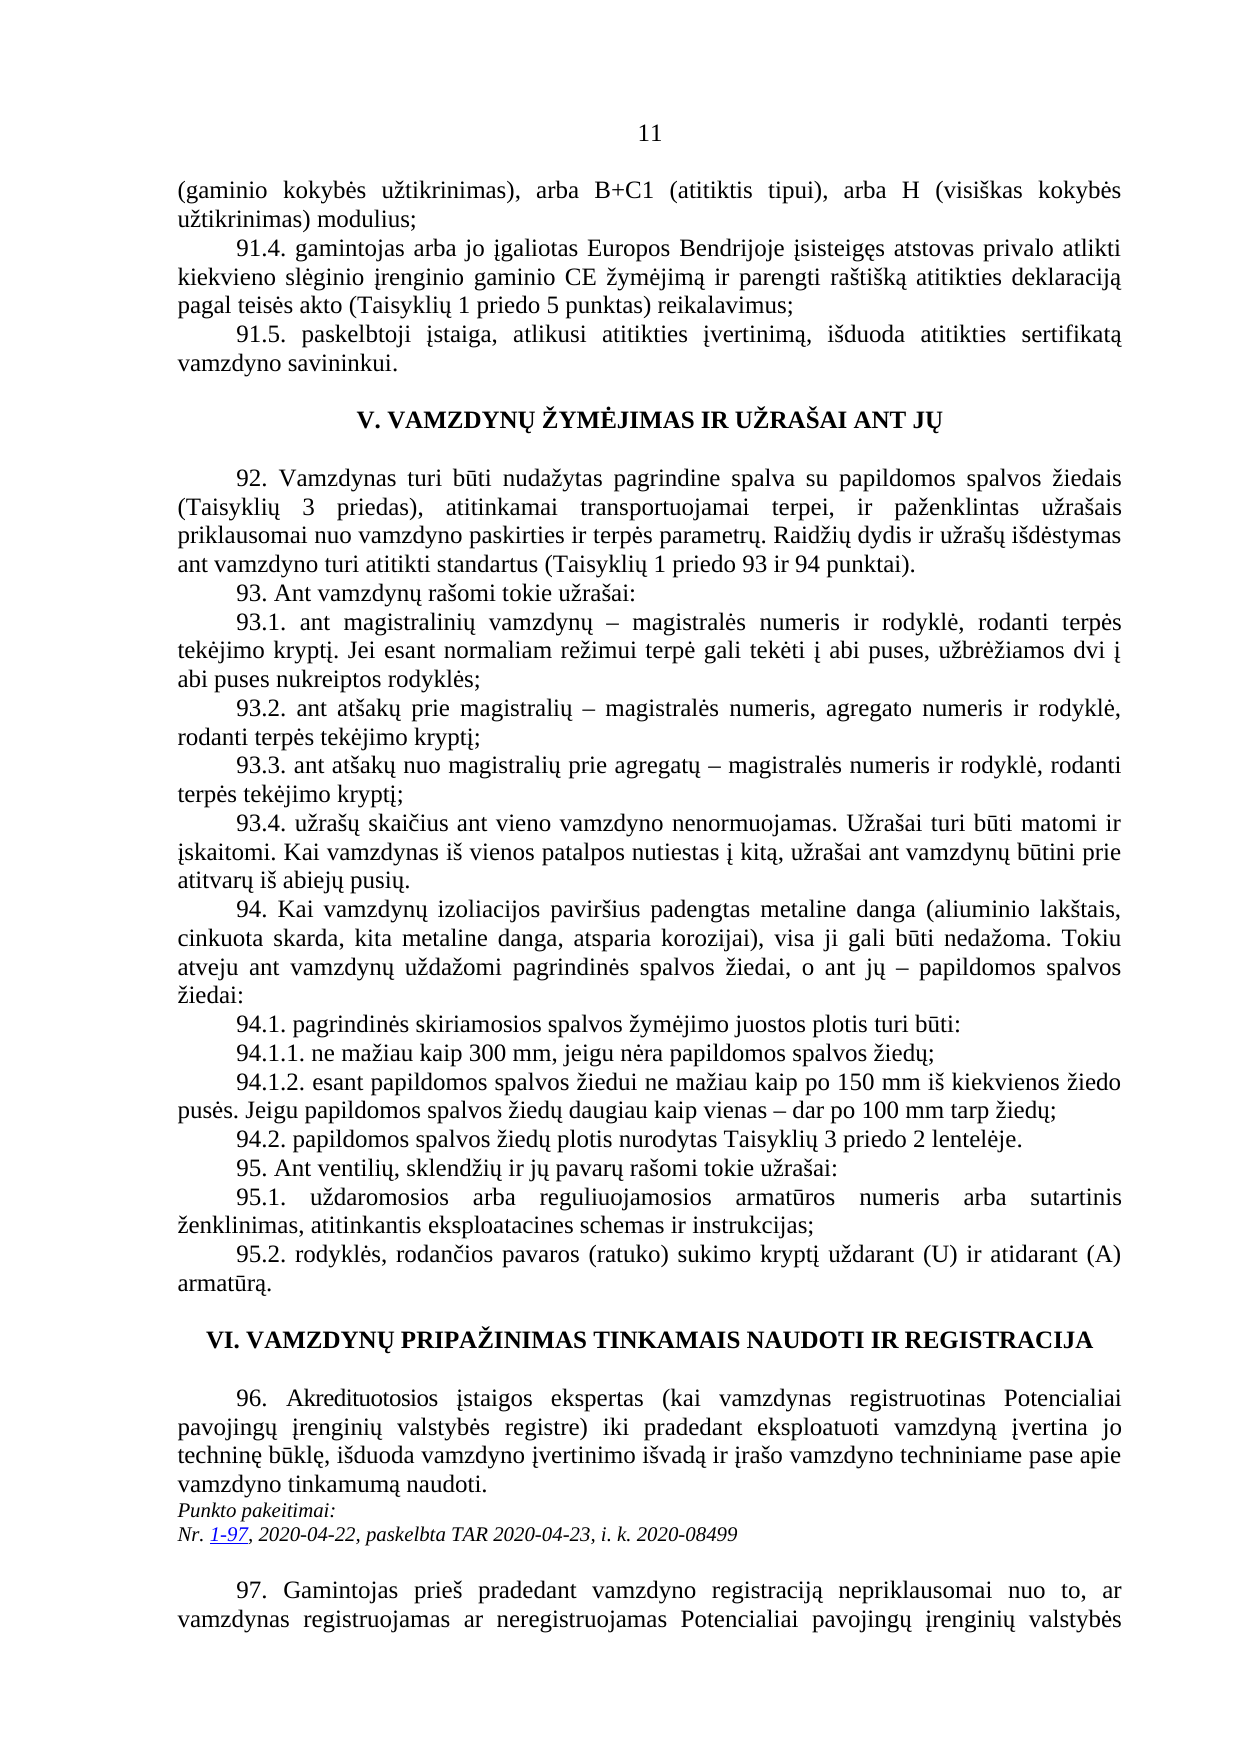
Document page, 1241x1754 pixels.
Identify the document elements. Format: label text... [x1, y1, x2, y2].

text Punkto pakeitimai: [177, 1498, 1122, 1522]
text 93.2. ant atšakų prie magistralių – magistralės numeris, agregato numeris ir rodyklė, rodanti terpės tekėjimo kryptį; [177, 693, 1122, 751]
text 96. Akredituotosios įstaigos ekspertas (kai vamzdynas registruotinas Potencialiai pavojingų įrenginių valstybės registre) iki pradedant eksploatuoti vamzdyną įvertina jo techninę būklę, išduoda vamzdyno įvertinimo išvadą ir įrašo vamzdyno techniniame pase apie vamzdyno tinkamumą naudoti. [177, 1383, 1122, 1498]
text 91.5. paskelbtoji įstaiga, atlikusi atitikties įvertinimą, išduoda atitikties sertifikatą vamzdyno savininkui. [177, 319, 1122, 377]
text 93. Ant vamzdynų rašomi tokie užrašai: [177, 578, 1122, 607]
text 94.1. pagrindinės skiriamosios spalvos žymėjimo juostos plotis turi būti: [177, 1009, 1122, 1038]
text 93.3. ant atšakų nuo magistralių prie agregatų – magistralės numeris ir rodyklė, rodanti terpės tekėjimo kryptį; [177, 751, 1122, 808]
text VI. VAMZDYNŲ PRIPAŽINIMAS TINKAMAIS NAUDOTI IR REGISTRACIJA [177, 1326, 1122, 1354]
text Nr. 1-97, 2020-04-22, paskelbta TAR 2020-04-23, i. k. 2020-08499 [177, 1522, 1122, 1546]
text 95.1. uždaromosios arba reguliuojamosios armatūros numeris arba sutartinis ženklinimas, atitinkantis eksploatacines schemas ir instrukcijas; [177, 1182, 1122, 1239]
text V. VAMZDYNŲ ŽYMĖJIMAS IR UŽRAŠAI ANT JŲ [177, 406, 1122, 434]
text 93.4. užrašų skaičius ant vieno vamzdyno nenormuojamas. Užrašai turi būti matomi ir įskaitomi. Kai vamzdynas iš vienos patalpos nutiestas į kitą, užrašai ant vamzdynų būtini prie atitvarų iš abiejų pusių. [177, 808, 1122, 894]
text (gaminio kokybės užtikrinimas), arba B+C1 (atitiktis tipui), arba H (visiškas kokybės užtikrinimas) modulius; [177, 176, 1122, 233]
text 94. Kai vamzdynų izoliacijos paviršius padengtas metaline danga (aliuminio lakštais, cinkuota skarda, kita metaline danga, atsparia korozijai), visa ji gali būti nedažoma. Tokiu atveju ant vamzdynų uždažomi pagrindinės spalvos žiedai, o ant jų – papildomos spalvos žiedai: [177, 894, 1122, 1009]
text 92. Vamzdynas turi būti nudažytas pagrindine spalva su papildomos spalvos žiedais (Taisyklių 3 priedas), atitinkamai transportuojamai terpei, ir paženklintas užrašais priklausomai nuo vamzdyno paskirties ir terpės parametrų. Raidžių dydis ir užrašų išdėstymas ant vamzdyno turi atitikti standartus (Taisyklių 1 priedo 93 ir 94 punktai). [177, 463, 1122, 578]
text 94.2. papildomos spalvos žiedų plotis nurodytas Taisyklių 3 priedo 2 lentelėje. [177, 1124, 1122, 1153]
text 95.2. rodyklės, rodančios pavaros (ratuko) sukimo kryptį uždarant (U) ir atidarant (A) armatūrą. [177, 1239, 1122, 1297]
text 94.1.1. ne mažiau kaip 300 mm, jeigu nėra papildomos spalvos žiedų; [177, 1038, 1122, 1067]
text 93.1. ant magistralinių vamzdynų – magistralės numeris ir rodyklė, rodanti terpės tekėjimo kryptį. Jei esant normaliam režimui terpė gali tekėti į abi puses, užbrėžiamos dvi į abi puses nukreiptos rodyklės; [177, 607, 1122, 693]
text 95. Ant ventilių, sklendžių ir jų pavarų rašomi tokie užrašai: [177, 1153, 1122, 1182]
text 94.1.2. esant papildomos spalvos žiedui ne mažiau kaip po 150 mm iš kiekvienos žiedo pusės. Jeigu papildomos spalvos žiedų daugiau kaip vienas – dar po 100 mm tarp žiedų; [177, 1067, 1122, 1124]
text 97. Gamintojas prieš pradedant vamzdyno registraciją nepriklausomai nuo to, ar vamzdynas registruojamas ar neregistruojamas Potencialiai pavojingų įrenginių valstybės [177, 1575, 1122, 1632]
text 91.4. gamintojas arba jo įgaliotas Europos Bendrijoje įsisteigęs atstovas privalo atlikti kiekvieno slėginio įrenginio gaminio CE žymėjimą ir parengti raštišką atitikties deklaraciją pagal teisės akto (Taisyklių 1 priedo 5 punktas) reikalavimus; [177, 233, 1122, 319]
